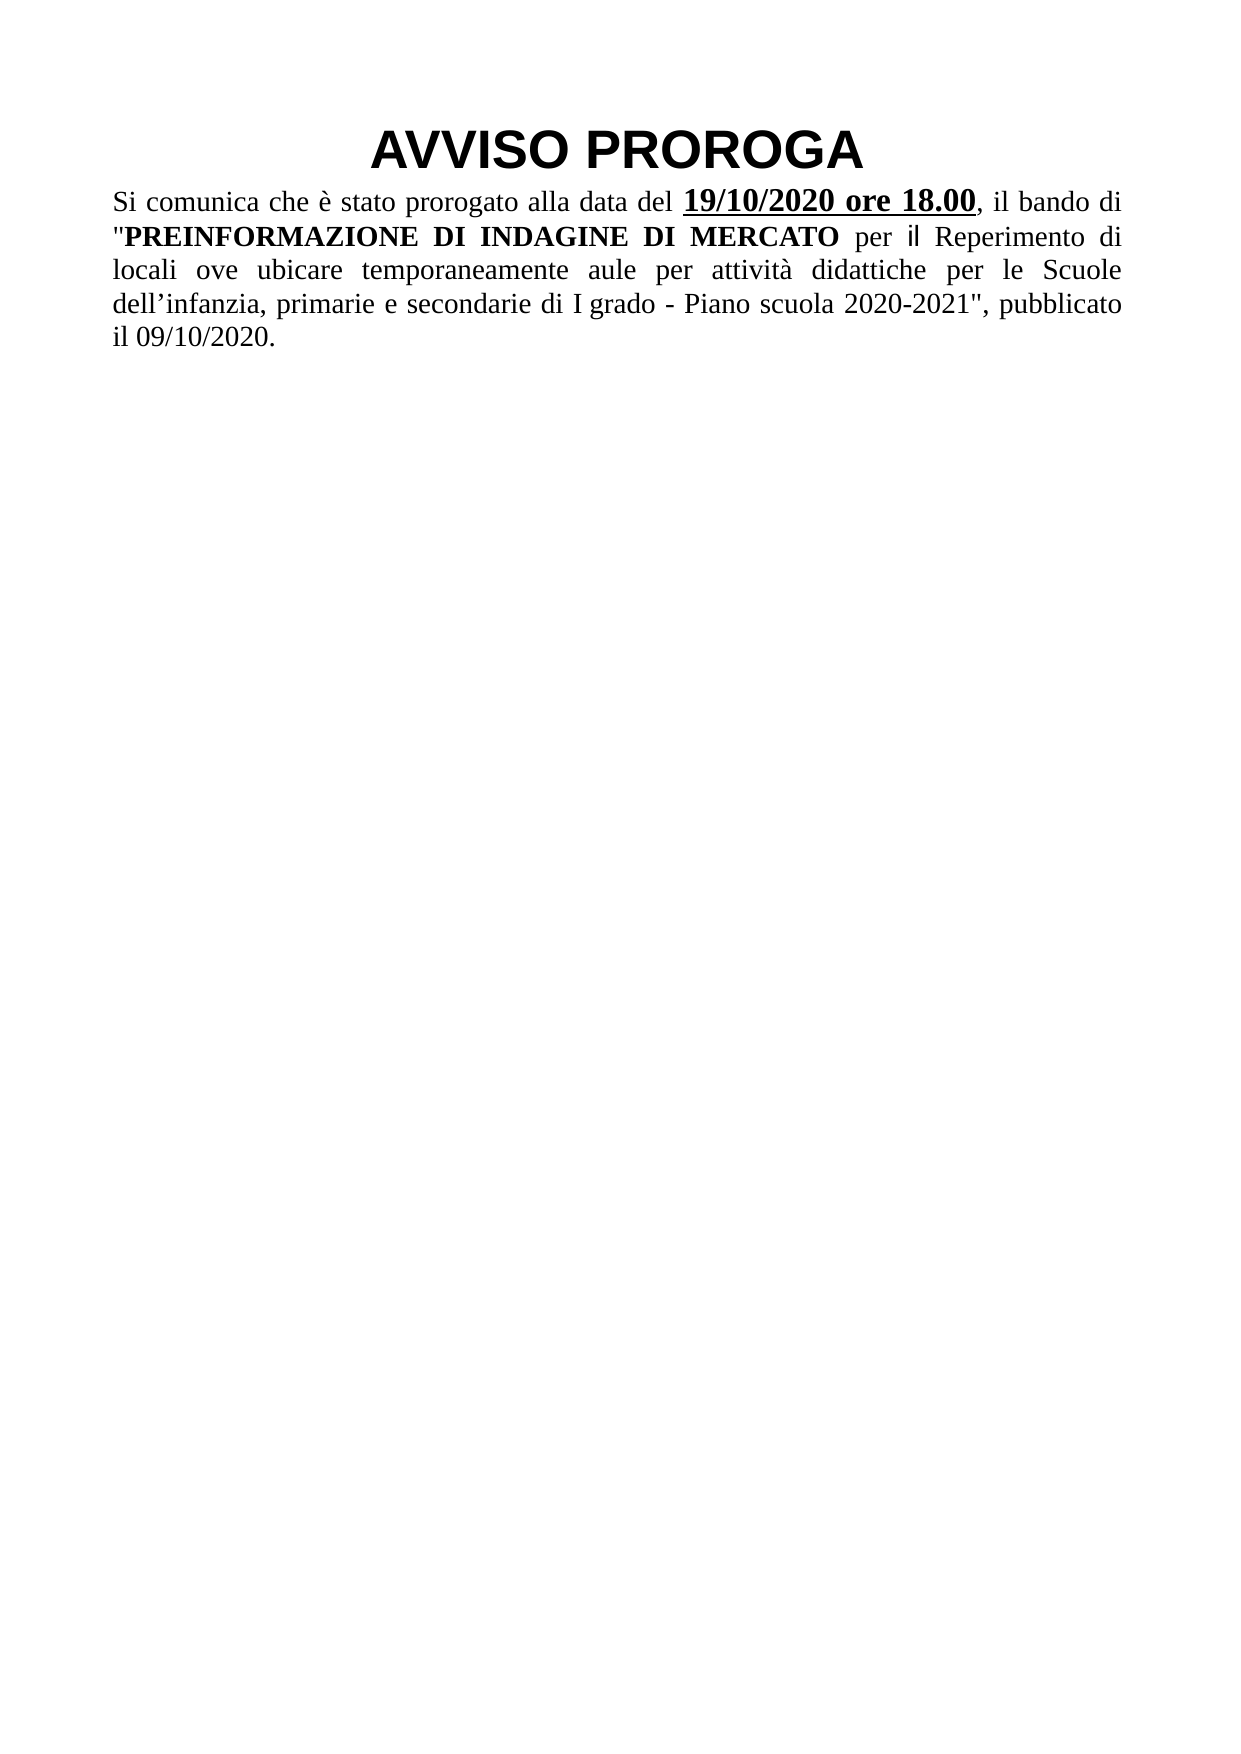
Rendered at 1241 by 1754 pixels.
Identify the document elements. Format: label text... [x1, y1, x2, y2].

text AVVISO PROROGA [112, 118, 1122, 180]
text Si comunica che è stato prorogato alla data del 19/10/2020 ore 18.00, il bando di "PREINFORMAZIONE DI INDAGINE DI MERCATO per il Reperimento di locali ove ubicare temporaneamente aule per attività didattiche per le Scuole dell’infanzia, primarie e secondarie di I grado - Piano scuola 2020-2021", pubblicato il 09/10/2020. [112, 180, 1122, 353]
